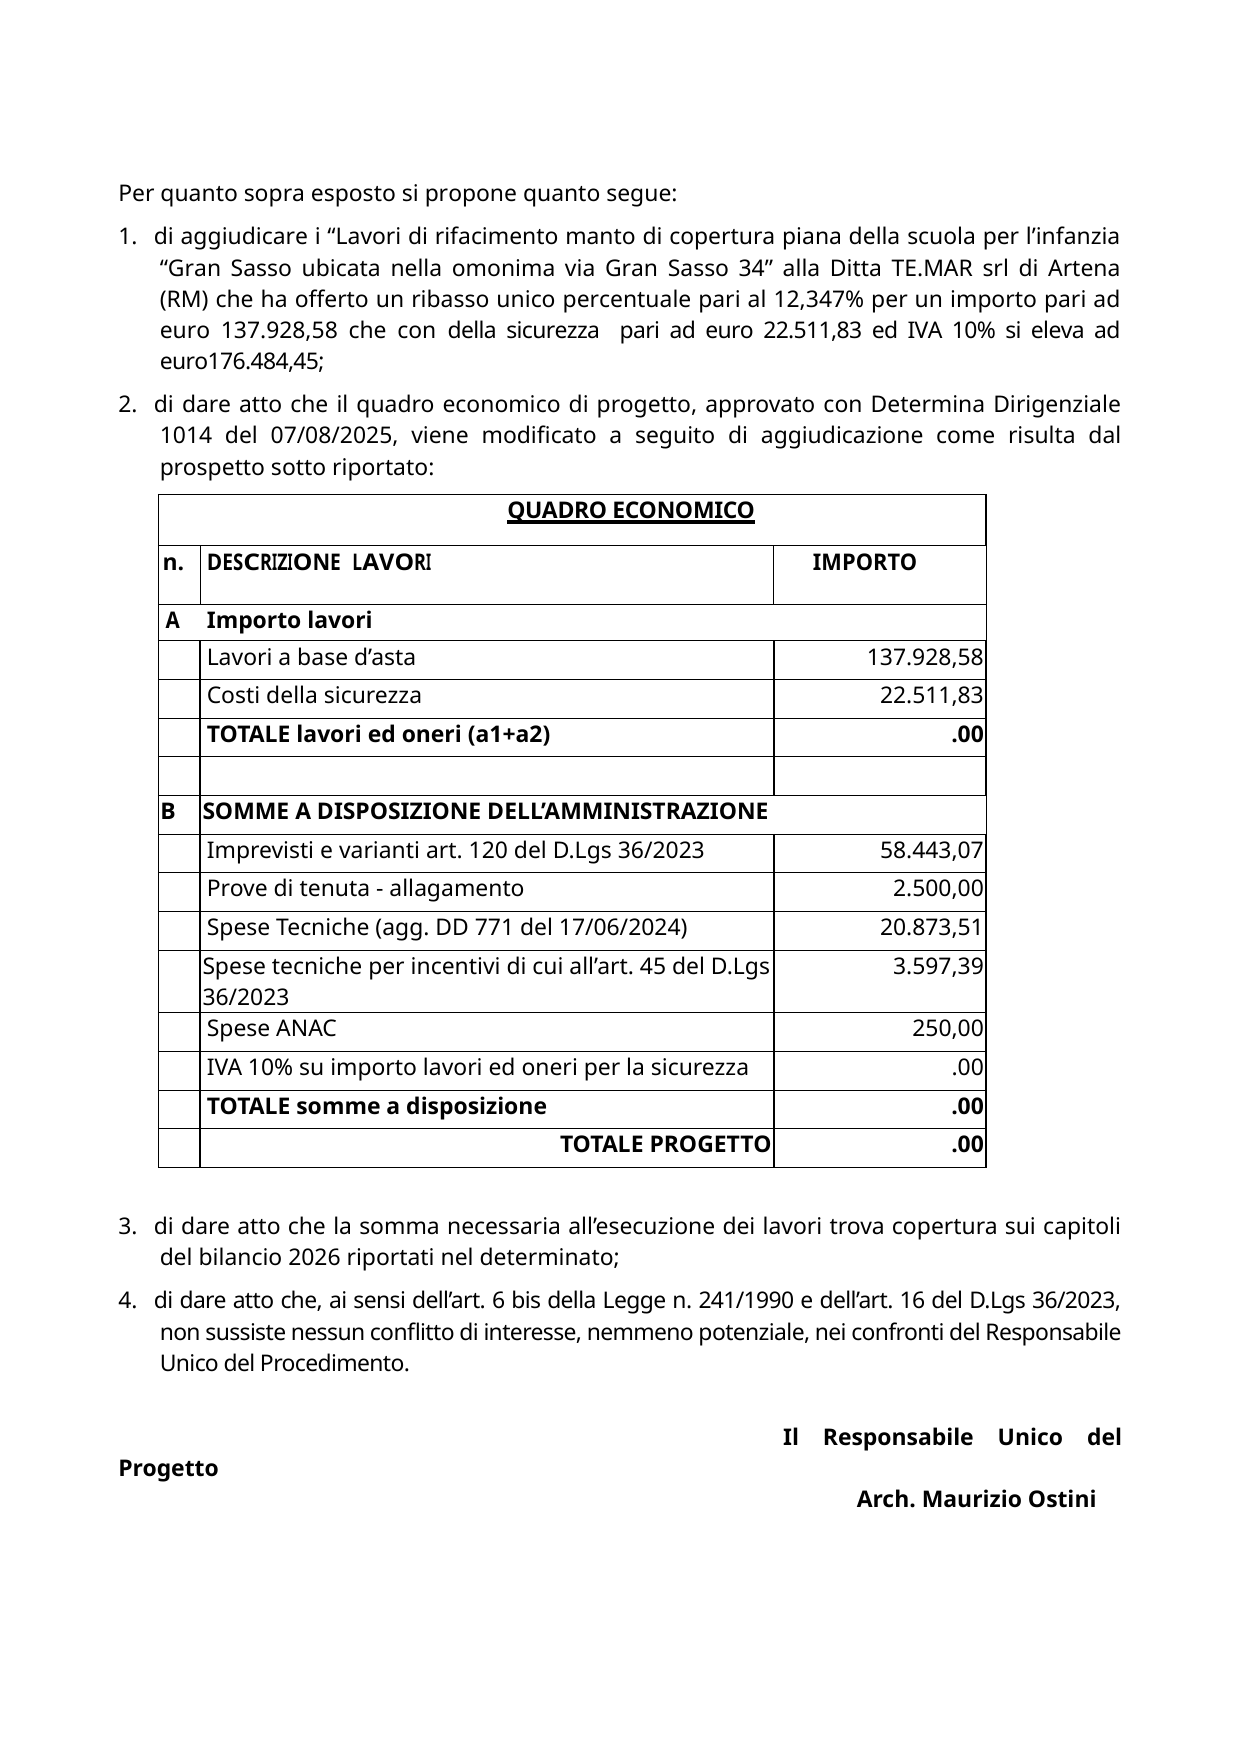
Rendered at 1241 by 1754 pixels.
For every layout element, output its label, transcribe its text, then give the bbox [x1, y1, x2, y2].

table_cell n. [159, 546, 200, 604]
table_cell [159, 641, 199, 679]
table_cell 137.928,58 [775, 641, 985, 679]
table_cell 3.597,39 [775, 951, 985, 1012]
table_cell [159, 757, 199, 795]
table_cell Costi della sicurezza [201, 680, 773, 718]
table_cell [159, 1129, 199, 1167]
table_cell [159, 1052, 199, 1089]
table_cell DESCRIZIONE LAVORI [201, 546, 773, 604]
table_cell [159, 1013, 199, 1051]
list di dare atto che, ai sensi dell’art. 6 bis della Legge n. 241/1990 e dell’art. 16 del D.Lgs 36/2023, non sussiste nessun conflitto di interesse, nemmeno potenziale, nei confronti del Responsabile Unico del Procedimento. [118, 1284, 1122, 1378]
table_cell [159, 719, 199, 756]
table_cell Lavori a base d’asta [201, 641, 773, 679]
table_cell A [159, 605, 200, 640]
table_cell Spese ANAC [201, 1013, 773, 1051]
table_cell 20.873,51 [775, 912, 985, 949]
text Arch. Maurizio Ostini [118, 1483, 1122, 1515]
text Il Responsabile Unico del Progetto [118, 1421, 1122, 1483]
table_cell Prove di tenuta - allagamento [201, 873, 773, 911]
list di aggiudicare i “Lavori di rifacimento manto di copertura piana della scuola per l’infanzia “Gran Sasso ubicata nella omonima via Gran Sasso 34” alla Ditta TE.MAR srl di Artena (RM) che ha offerto un ribasso unico percentuale pari al 12,347% per un importo pari ad euro 137.928,58 che con della sicurezza pari ad euro 22.511,83 ed IVA 10% si eleva ad euro176.484,45; [118, 220, 1122, 376]
table_cell TOTALE lavori ed oneri (a1+a2) [201, 719, 773, 756]
table_cell TOTALE PROGETTO [201, 1129, 773, 1167]
table_cell [159, 680, 199, 718]
table_cell [159, 912, 199, 949]
table_cell [159, 835, 199, 872]
table_cell [201, 757, 773, 795]
table_cell 250,00 [775, 1013, 985, 1051]
table_cell 160.440,41 [775, 719, 985, 756]
table_cell IMPORTO [774, 546, 986, 604]
table_cell B [159, 796, 199, 834]
table_cell [775, 757, 985, 795]
table_cell [159, 951, 199, 1012]
table_cell TOTALE somme a disposizione [201, 1091, 773, 1128]
table_cell 16.044,04 [775, 1052, 985, 1089]
table_cell SOMME A DISPOSIZIONE DELL’AMMINISTRAZIONE [201, 796, 986, 834]
table_cell 22.511,83 [775, 680, 985, 718]
table_cell Importo lavori [200, 605, 773, 640]
table_cell IVA 10% su importo lavori ed oneri per la sicurezza [201, 1052, 773, 1089]
table_cell 2.500,00 [775, 873, 985, 911]
table_cell ** Errore nell'espressione ** [775, 1129, 985, 1167]
list di dare atto che il quadro economico di progetto, approvato con Determina Dirigenziale 1014 del 07/08/2025, viene modificato a seguito di aggiudicazione come risulta dal prospetto sotto riportato: [118, 388, 1122, 482]
table_cell Imprevisti e varianti art. 120 del D.Lgs 36/2023 [201, 835, 773, 872]
list di dare atto che la somma necessaria all’esecuzione dei lavori trova copertura sui capitoli del bilancio 2026 riportati nel determinato; [118, 1210, 1122, 1272]
text Per quanto sopra esposto si propone quanto segue: [118, 177, 1122, 208]
table_cell 58.443,07 [775, 835, 985, 872]
table_cell [774, 605, 986, 640]
table_cell Spese Tecniche (agg. DD 771 del 17/06/2024) [201, 912, 773, 949]
table_cell ** Errore nell'espressione ** [775, 1091, 985, 1128]
table_cell Spese tecniche per incentivi di cui all’art. 45 del D.Lgs 36/2023 [201, 951, 773, 1012]
table_cell [159, 1091, 199, 1128]
table_cell [159, 873, 199, 911]
table_header QUADRO ECONOMICO [159, 495, 985, 545]
